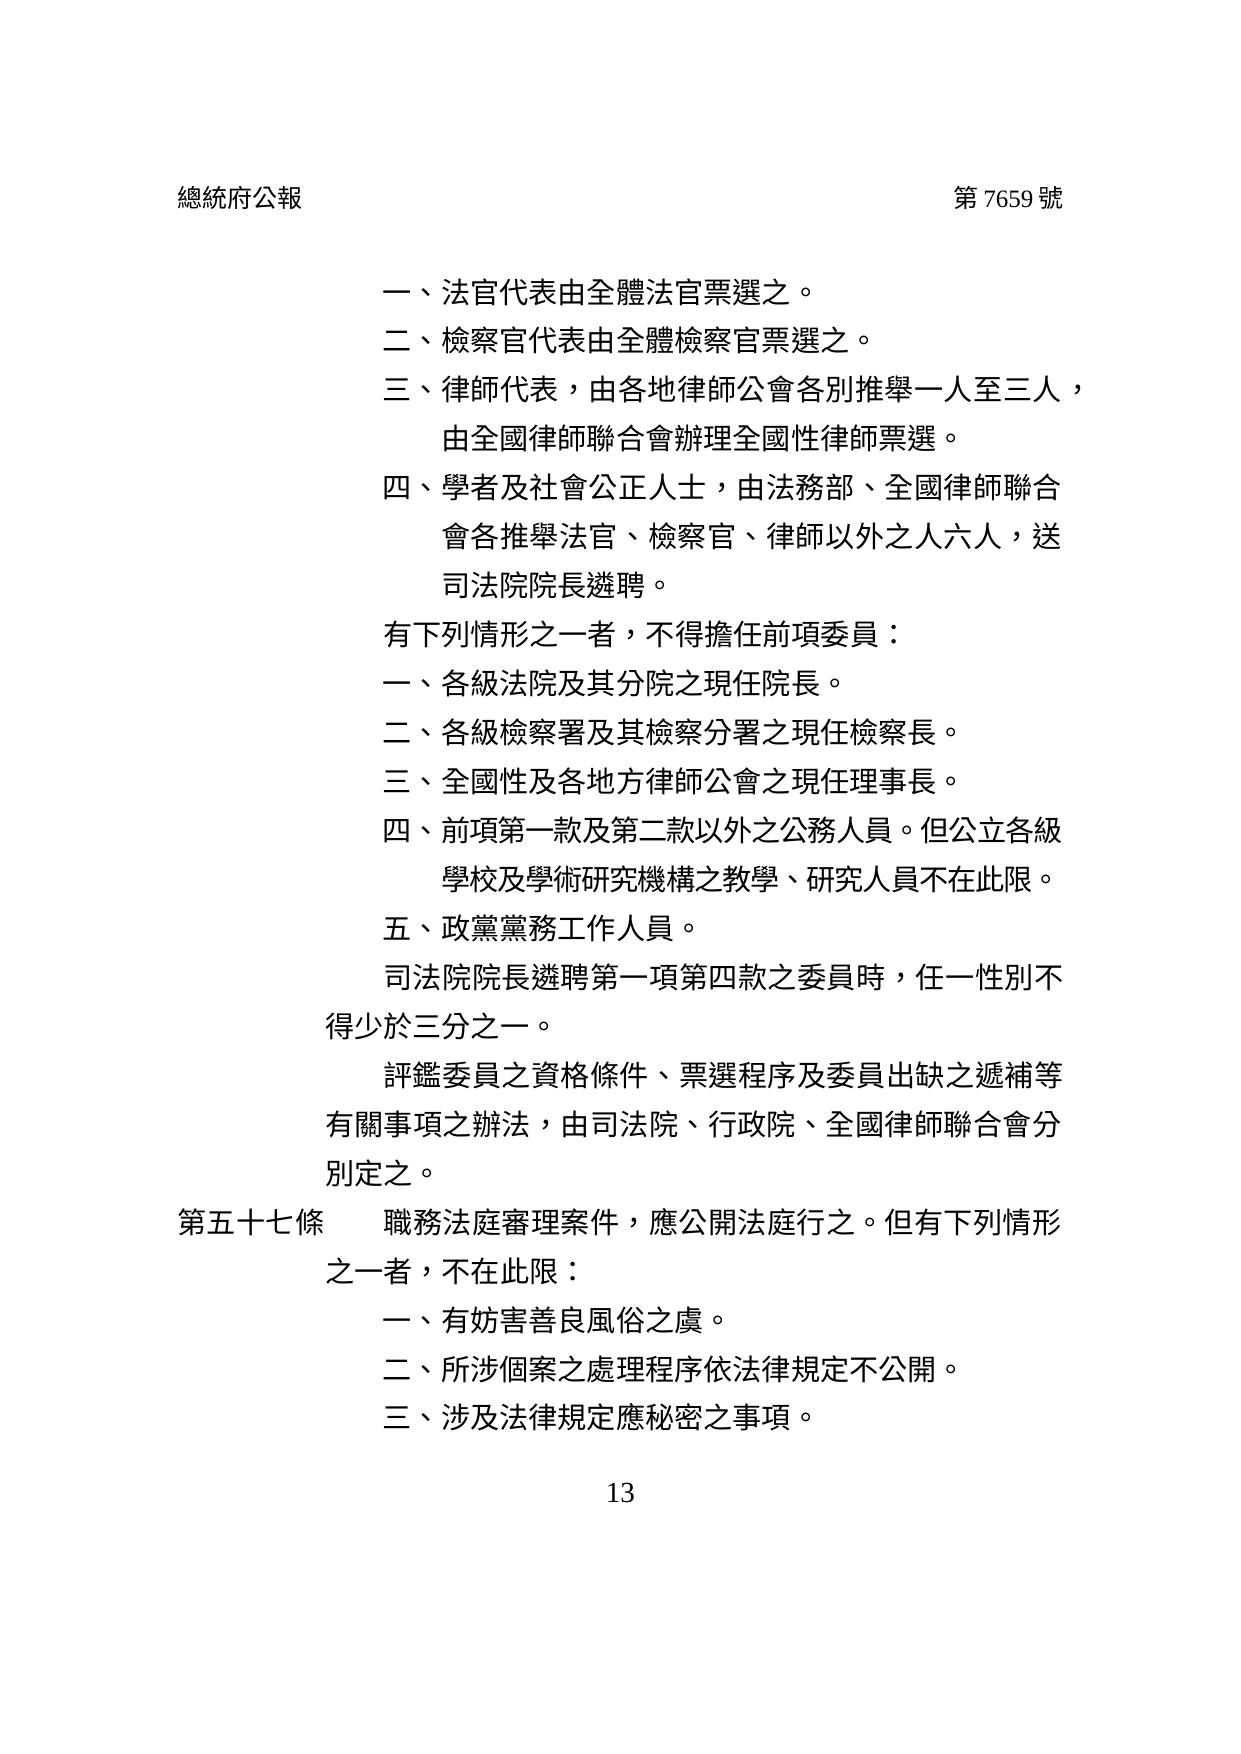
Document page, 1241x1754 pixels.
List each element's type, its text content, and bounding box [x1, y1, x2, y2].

text 評鑑委員之資格條件、票選程序及委員出缺之遞補等有關事項之辦法，由司法院、行政院、全國律師聯合會分別定之。 [325, 1047, 1063, 1194]
text 一、 各級法院及其分院之現任院長。 [382, 655, 1063, 704]
text 第五十七條 職務法庭審理案件，應公開法庭行之。但有下列情形之一者，不在此限： [177, 1194, 1063, 1292]
text 二、 各級檢察署及其檢察分署之現任檢察長。 [382, 704, 1063, 753]
text 一、 法官代表由全體法官票選之。 [382, 266, 1063, 313]
text 有下列情形之一者，不得擔任前項委員： [325, 606, 1063, 655]
text 二、 所涉個案之處理程序依法律規定不公開。 [382, 1341, 1063, 1390]
text 五、 政黨黨務工作人員。 [382, 900, 1063, 949]
text 一、 有妨害善良風俗之虞。 [382, 1292, 1063, 1341]
text 二、 檢察官代表由全體檢察官票選之。 [382, 313, 1063, 362]
text 四、 前項第一款及第二款以外之公務人員。但公立各級學校及學術研究機構之教學、研究人員不在此限。 [382, 802, 1063, 900]
text 三、 涉及法律規定應秘密之事項。 [382, 1390, 1063, 1439]
text 司法院院長遴聘第一項第四款之委員時，任一性別不得少於三分之一。 [325, 949, 1063, 1047]
text 三、 全國性及各地方律師公會之現任理事長。 [382, 753, 1063, 802]
text 三、 律師代表，由各地律師公會各別推舉一人至三人，由全國律師聯合會辦理全國性律師票選。 [382, 362, 1063, 459]
text 四、 學者及社會公正人士，由法務部、全國律師聯合會各推舉法官、檢察官、律師以外之人六人，送司法院院長遴聘。 [382, 459, 1063, 606]
